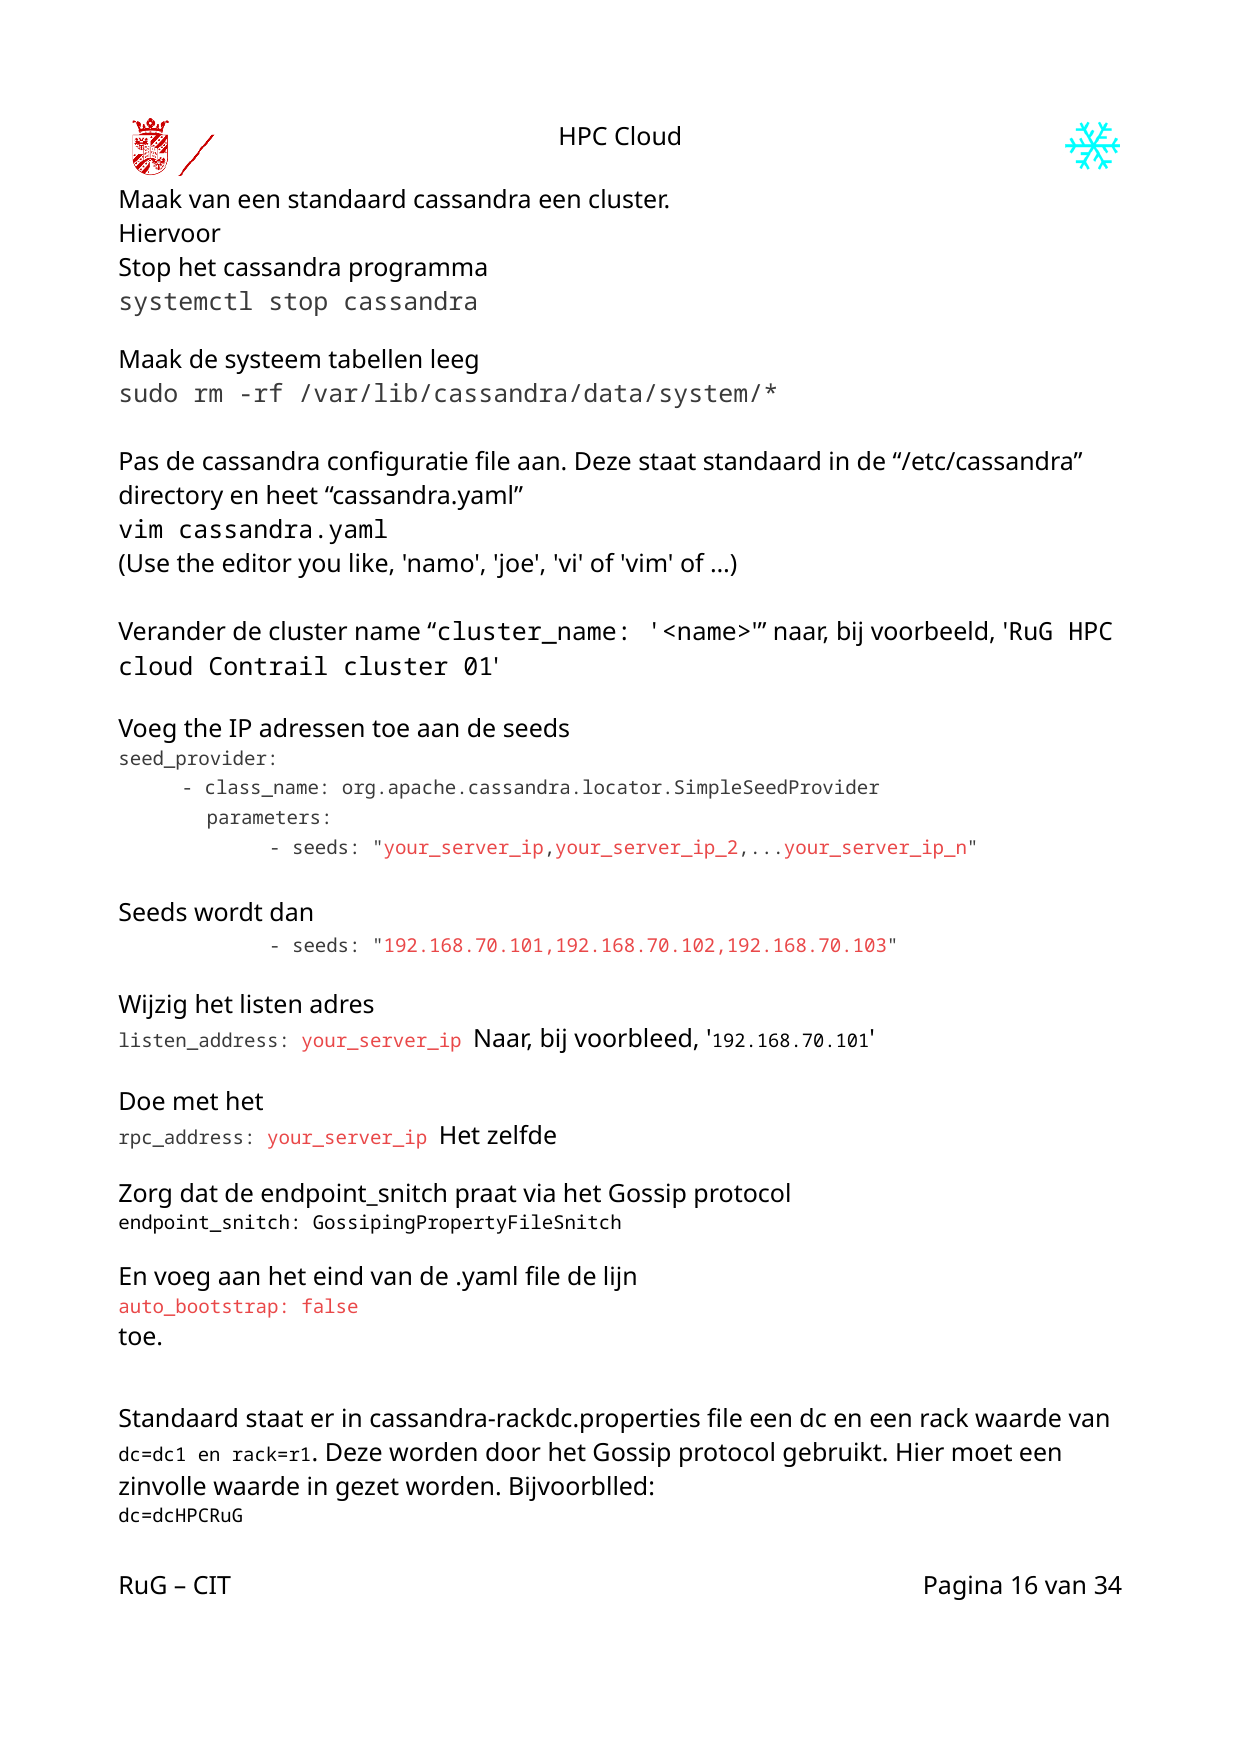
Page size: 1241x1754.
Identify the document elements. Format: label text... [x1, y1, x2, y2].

text auto_bootstrap: false [118, 1293, 1122, 1319]
text endpoint_snitch: GossipingPropertyFileSnitch [118, 1209, 1122, 1235]
text Verander de cluster name “cluster_name: '<name>'” naar, bij voorbeeld, 'RuG HPC cloud Contrail cluster 01' [118, 614, 1122, 682]
text En voeg aan het eind van de .yaml file de lijn [118, 1259, 1122, 1293]
text Doe met het [118, 1083, 1122, 1117]
text systemctl stop cassandra [118, 284, 1122, 318]
picture [1060, 118, 1123, 174]
text Seeds wordt dan [118, 894, 1122, 929]
text Maak van een standaard cassandra een cluster. [118, 182, 1122, 216]
text sudo rm -rf /var/lib/cassandra/data/system/* [118, 376, 1122, 410]
text Voeg the IP adressen toe aan de seeds [118, 711, 1122, 744]
text Zorg dat de endpoint_snitch praat via het Gossip protocol [118, 1175, 1122, 1209]
text - class_name: org.apache.cassandra.locator.SimpleSeedProvider [156, 771, 1084, 801]
text Wijzig het listen adres [118, 987, 1122, 1021]
text Stop het cassandra programma [118, 250, 1122, 284]
text Pas de cassandra configuratie file aan. Deze staat standaard in de “/etc/cassandra” directory en heet “cassandra.yaml” [118, 444, 1122, 512]
picture [132, 118, 217, 176]
text - seeds: "your_server_ip,your_server_ip_2,...your_server_ip_n" [156, 831, 1084, 861]
text Standaard staat er in cassandra-rackdc.properties file een dc en een rack waarde van dc=dc1 en rack=r1. Deze worden door het Gossip protocol gebruikt. Hier moet een zinvolle waarde in gezet worden. Bijvoorblled: [118, 1400, 1122, 1502]
text Maak de systeem tabellen leeg [118, 342, 1122, 376]
text parameters: [156, 801, 1084, 831]
text seed_provider: [118, 744, 1122, 771]
text listen_address: your_server_ip Naar, bij voorbleed, '192.168.70.101' [118, 1021, 1122, 1055]
text - seeds: "192.168.70.101,192.168.70.102,192.168.70.103" [156, 929, 1084, 959]
text vim cassandra.yaml [118, 512, 1122, 546]
text (Use the editor you like, 'namo', 'joe', 'vi' of 'vim' of …) [118, 546, 1122, 580]
text dc=dcHPCRuG [118, 1502, 1122, 1528]
text Hiervoor [118, 216, 1122, 250]
text rpc_address: your_server_ip Het zelfde [118, 1117, 1122, 1152]
text toe. [118, 1319, 1122, 1353]
